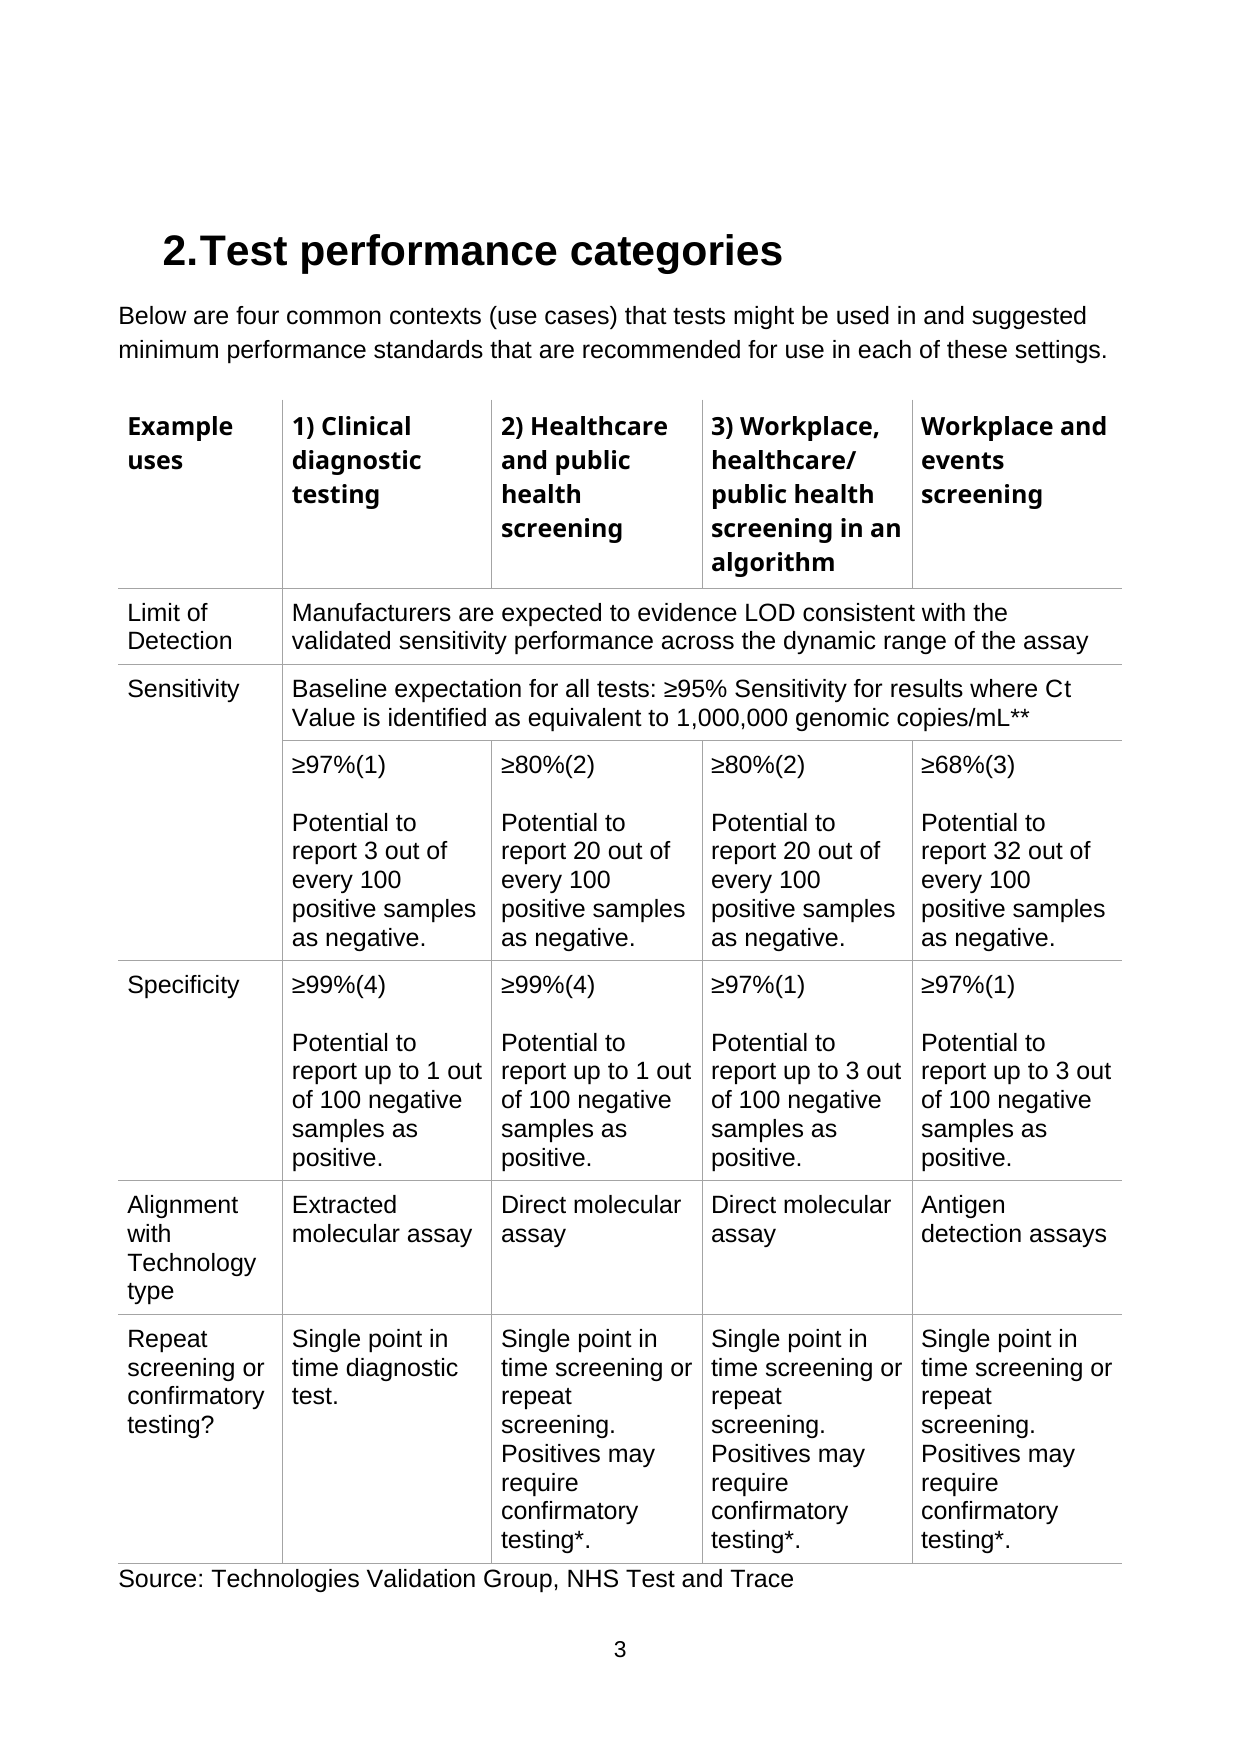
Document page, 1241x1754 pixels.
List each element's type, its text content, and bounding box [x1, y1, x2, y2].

table_cell Direct molecular assay [492, 1181, 702, 1314]
table_cell Baseline expectation for all tests: ≥95% Sensitivity for results where Ct Value is identified as equivalent to 1,000,000 genomic copies/mL** [283, 665, 1122, 740]
table_cell Alignment with Technology type [118, 1181, 282, 1314]
table_header Example uses [118, 400, 282, 588]
table_cell Single point in time screening or repeat screening. Positives may require confirmatory testing*. [703, 1315, 912, 1563]
table_cell Manufacturers are expected to evidence LOD consistent with the validated sensitivity performance across the dynamic range of the assay [283, 589, 1122, 664]
table_cell Single point in time screening or repeat screening. Positives may require confirmatory testing*. [492, 1315, 702, 1563]
text Below are four common contexts (use cases) that tests might be used in and suggested minimum performance standards that are recommended for use in each of these settings. [118, 301, 1122, 364]
table_cell ≥80%(2) Potential to report 20 out of every 100 positive samples as negative. [703, 741, 912, 960]
table_cell ≥80%(2) Potential to report 20 out of every 100 positive samples as negative. [492, 741, 702, 960]
table_cell ≥97%(1) Potential to report up to 3 out of 100 negative samples as positive. [913, 961, 1122, 1180]
text Source: Technologies Validation Group, NHS Test and Trace [118, 1564, 1122, 1592]
table_cell Sensitivity [118, 665, 282, 960]
table_cell Single point in time screening or repeat screening. Positives may require confirmatory testing*. [913, 1315, 1122, 1563]
table_cell Repeat screening or confirmatory testing? [118, 1315, 282, 1563]
table_cell Extracted molecular assay [283, 1181, 491, 1314]
table_header 2) Healthcare and public health screening [492, 400, 702, 588]
table_header Workplace and events screening [913, 400, 1122, 588]
table_header 1) Clinical diagnostic testing [283, 400, 491, 588]
table_cell Limit of Detection [118, 589, 282, 664]
table_cell Specificity [118, 961, 282, 1180]
table_header 3) Workplace, healthcare/ public health screening in an algorithm [703, 400, 912, 588]
table_cell ≥97%(1) Potential to report 3 out of every 100 positive samples as negative. [283, 741, 491, 960]
subtitle Test performance categories [162, 225, 1122, 276]
table_cell Antigen detection assays [913, 1181, 1122, 1314]
table_cell ≥99%(4) Potential to report up to 1 out of 100 negative samples as positive. [492, 961, 702, 1180]
table_cell ≥68%(3) Potential to report 32 out of every 100 positive samples as negative. [913, 741, 1122, 960]
table_cell ≥99%(4) Potential to report up to 1 out of 100 negative samples as positive. [283, 961, 491, 1180]
table_cell Single point in time diagnostic test. [283, 1315, 491, 1563]
table_cell ≥97%(1) Potential to report up to 3 out of 100 negative samples as positive. [703, 961, 912, 1180]
table_cell Direct molecular assay [703, 1181, 912, 1314]
